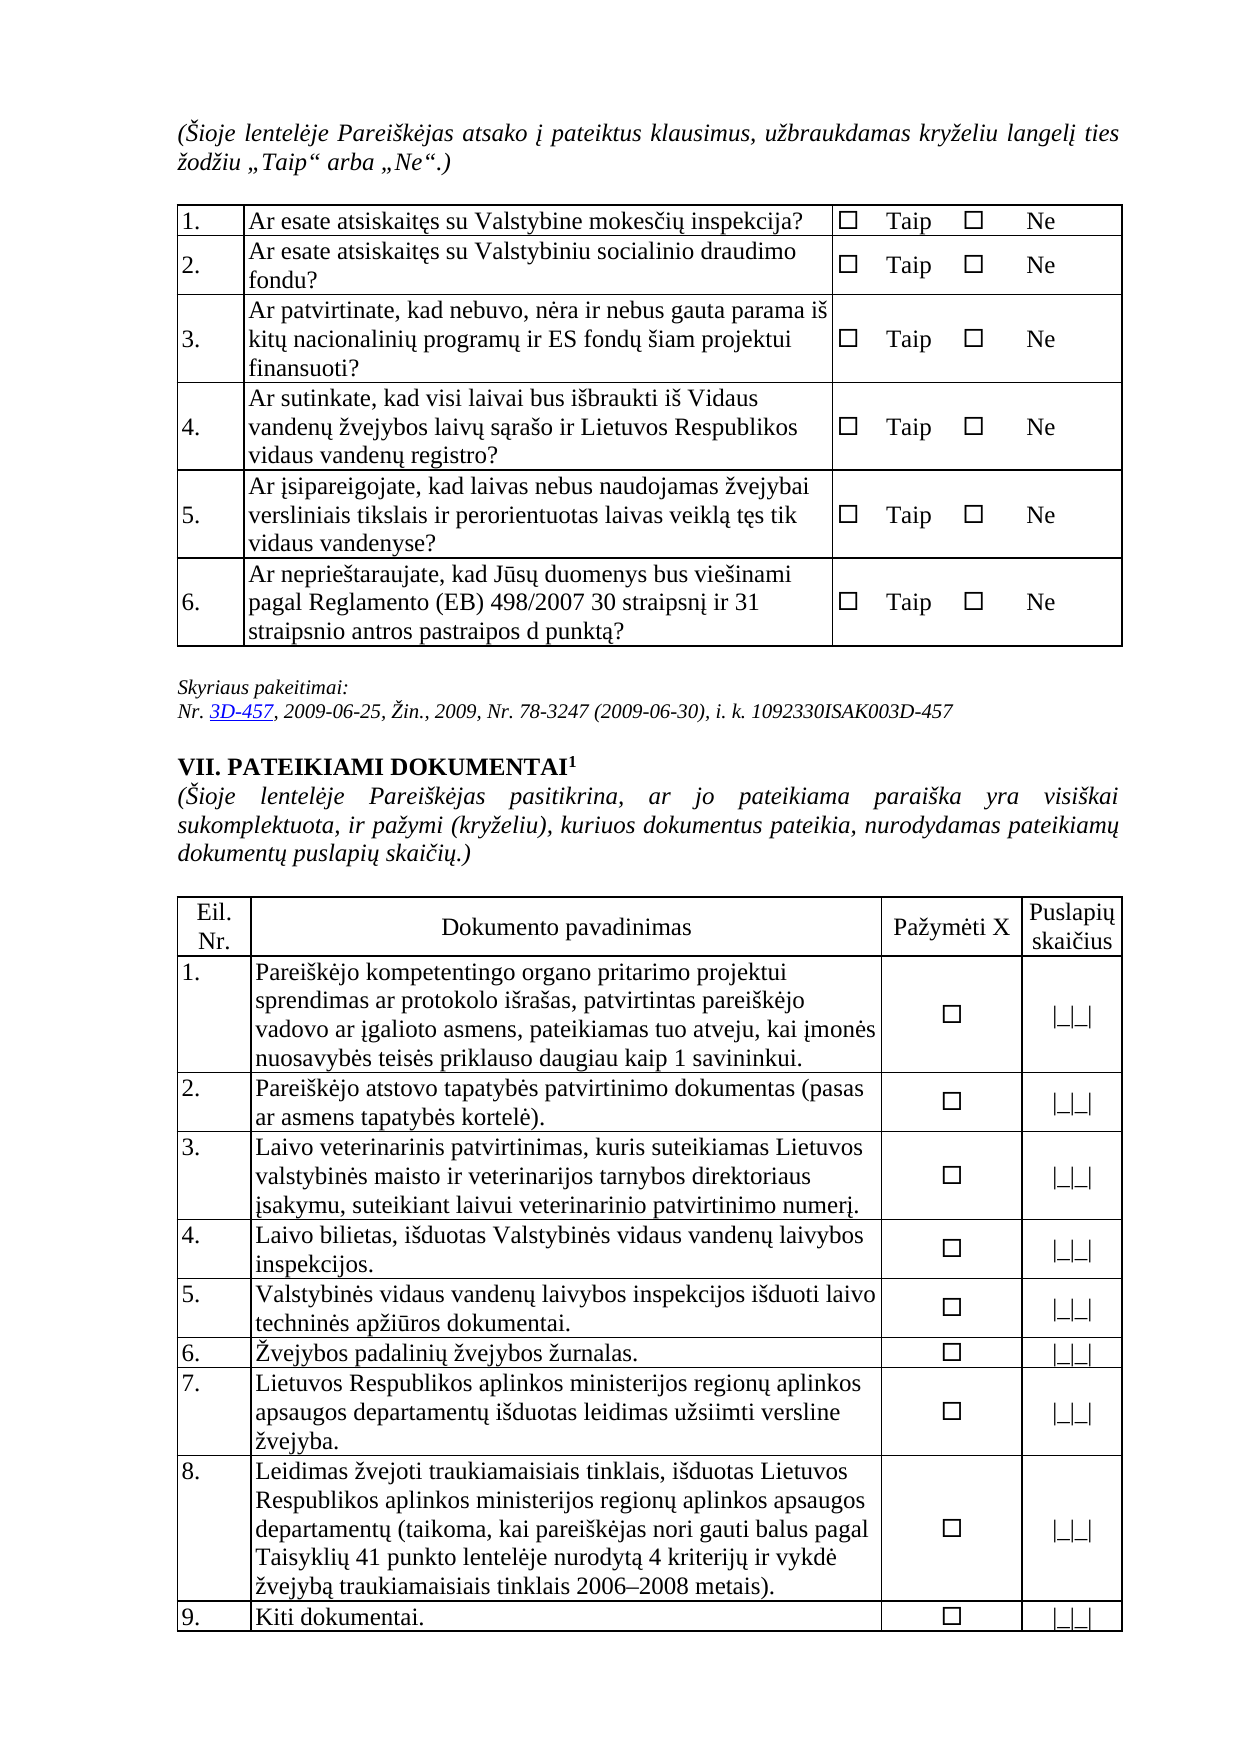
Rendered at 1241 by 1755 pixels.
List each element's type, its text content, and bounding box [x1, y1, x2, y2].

table_cell |_|_| [1023, 1456, 1121, 1600]
table_cell Pareiškėjo atstovo tapatybės patvirtinimo dokumentas (pasas ar asmens tapatybės kortelė). [252, 1073, 881, 1131]
text Skyriaus pakeitimai: [177, 675, 1122, 699]
table_cell Taip [882, 559, 958, 645]
table_cell [] [833, 383, 882, 469]
table_cell 3. [178, 1132, 250, 1218]
table_cell [] [882, 1338, 1021, 1367]
table_cell |_|_| [1023, 957, 1121, 1072]
table_header Ar esate atsiskaitęs su Valstybine mokesčių inspekcija? [245, 206, 832, 235]
table_cell [] [882, 1368, 1021, 1455]
table_cell Ar neprieštaraujate, kad Jūsų duomenys bus viešinami pagal Reglamento (EB) 498/2007 30 straipsnį ir 31 straipsnio antros pastraipos d punktą? [245, 559, 832, 645]
table_cell Ar patvirtinate, kad nebuvo, nėra ir nebus gauta parama iš kitų nacionalinių programų ir ES fondų šiam projektui finansuoti? [245, 295, 832, 382]
table_cell [] [882, 1279, 1021, 1337]
table_cell Laivo bilietas, išduotas Valstybinės vidaus vandenų laivybos inspekcijos. [252, 1220, 881, 1277]
table_cell [] [958, 295, 1022, 382]
table_cell [] [882, 1456, 1021, 1600]
table_cell Ne [1022, 471, 1121, 557]
table_cell |_|_| [1023, 1338, 1121, 1367]
table_cell 7. [178, 1368, 250, 1455]
table_header Ne [1022, 206, 1121, 235]
table_cell 8. [178, 1456, 250, 1600]
table_cell 4. [178, 1220, 250, 1277]
table_cell Ne [1022, 236, 1121, 294]
table_cell Ne [1022, 295, 1121, 382]
table_cell Taip [882, 471, 958, 557]
table_cell 2. [178, 236, 243, 294]
table_cell Taip [882, 295, 958, 382]
table_cell [] [833, 236, 882, 294]
table_cell [] [882, 1602, 1021, 1630]
text (Šioje lentelėje Pareiškėjas pasitikrina, ar jo pateikiama paraiška yra visiškai sukomplektuota, ir pažymi (kryželiu), kuriuos dokumentus pateikia, nurodydamas pateikiamų dokumentų puslapių skaičių.) [177, 781, 1122, 867]
table_cell Taip [882, 236, 958, 294]
table_cell 6. [178, 1338, 250, 1367]
table_cell Leidimas žvejoti traukiamaisiais tinklais, išduotas Lietuvos Respublikos aplinkos ministerijos regionų aplinkos apsaugos departamentų (taikoma, kai pareiškėjas nori gauti balus pagal Taisyklių 41 punkto lentelėje nurodytą 4 kriterijų ir vykdė žvejybą traukiamaisiais tinklais 2006–2008 metais). [252, 1456, 881, 1600]
table_header Eil. Nr. [178, 898, 250, 955]
table_cell Ne [1022, 559, 1121, 645]
table_cell 5. [178, 471, 243, 557]
table_header Puslapių skaičius [1023, 898, 1121, 955]
table_cell [] [882, 1073, 1021, 1131]
text VII. PATEIKIAMI DOKUMENTAI1 [177, 752, 1122, 781]
table_cell |_|_| [1023, 1368, 1121, 1455]
table_cell |_|_| [1023, 1132, 1121, 1218]
table_cell Ne [1022, 383, 1121, 469]
text (Šioje lentelėje Pareiškėjas atsako į pateiktus klausimus, užbraukdamas kryželiu langelį ties žodžiu „Taip“ arba „Ne“.) [177, 118, 1122, 176]
table_cell |_|_| [1023, 1073, 1121, 1131]
table_cell [] [882, 1220, 1021, 1277]
table_cell |_|_| [1023, 1220, 1121, 1277]
table_cell [] [958, 471, 1022, 557]
table_cell [] [833, 559, 882, 645]
table_cell Kiti dokumentai. [252, 1602, 881, 1630]
table_cell |_|_| [1023, 1602, 1121, 1630]
table_header Pažymėti X [882, 898, 1021, 955]
table_cell Žvejybos padalinių žvejybos žurnalas. [252, 1338, 881, 1367]
table_header [] [833, 206, 882, 235]
table_cell [] [882, 957, 1021, 1072]
table_cell Valstybinės vidaus vandenų laivybos inspekcijos išduoti laivo techninės apžiūros dokumentai. [252, 1279, 881, 1337]
table_cell 3. [178, 295, 243, 382]
table_cell Taip [882, 383, 958, 469]
table_cell Ar esate atsiskaitęs su Valstybiniu socialinio draudimo fondu? [245, 236, 832, 294]
table_cell [] [833, 295, 882, 382]
table_cell [] [958, 383, 1022, 469]
table_cell Ar sutinkate, kad visi laivai bus išbraukti iš Vidaus vandenų žvejybos laivų sąrašo ir Lietuvos Respublikos vidaus vandenų registro? [245, 383, 832, 469]
table_cell [] [958, 236, 1022, 294]
table_header Taip [882, 206, 958, 235]
table_cell [] [833, 471, 882, 557]
table_header [] [958, 206, 1022, 235]
table_cell 2. [178, 1073, 250, 1131]
table_cell [] [882, 1132, 1021, 1218]
table_header Dokumento pavadinimas [252, 898, 881, 955]
table_cell Pareiškėjo kompetentingo organo pritarimo projektui sprendimas ar protokolo išrašas, patvirtintas pareiškėjo vadovo ar įgalioto asmens, pateikiamas tuo atveju, kai įmonės nuosavybės teisės priklauso daugiau kaip 1 savininkui. [252, 957, 881, 1072]
text Nr. 3D-457, 2009-06-25, Žin., 2009, Nr. 78-3247 (2009-06-30), i. k. 1092330ISAK003D-457 [177, 699, 1122, 723]
table_header 1. [178, 206, 243, 235]
table_cell [] [958, 559, 1022, 645]
table_cell 6. [178, 559, 243, 645]
table_cell Ar įsipareigojate, kad laivas nebus naudojamas žvejybai versliniais tikslais ir perorientuotas laivas veiklą tęs tik vidaus vandenyse? [245, 471, 832, 557]
table_cell 9. [178, 1602, 250, 1630]
table_cell 1. [178, 957, 250, 1072]
table_cell 5. [178, 1279, 250, 1337]
table_cell 4. [178, 383, 243, 469]
table_cell |_|_| [1023, 1279, 1121, 1337]
table_cell Lietuvos Respublikos aplinkos ministerijos regionų aplinkos apsaugos departamentų išduotas leidimas užsiimti versline žvejyba. [252, 1368, 881, 1455]
table_cell Laivo veterinarinis patvirtinimas, kuris suteikiamas Lietuvos valstybinės maisto ir veterinarijos tarnybos direktoriaus įsakymu, suteikiant laivui veterinarinio patvirtinimo numerį. [252, 1132, 881, 1218]
